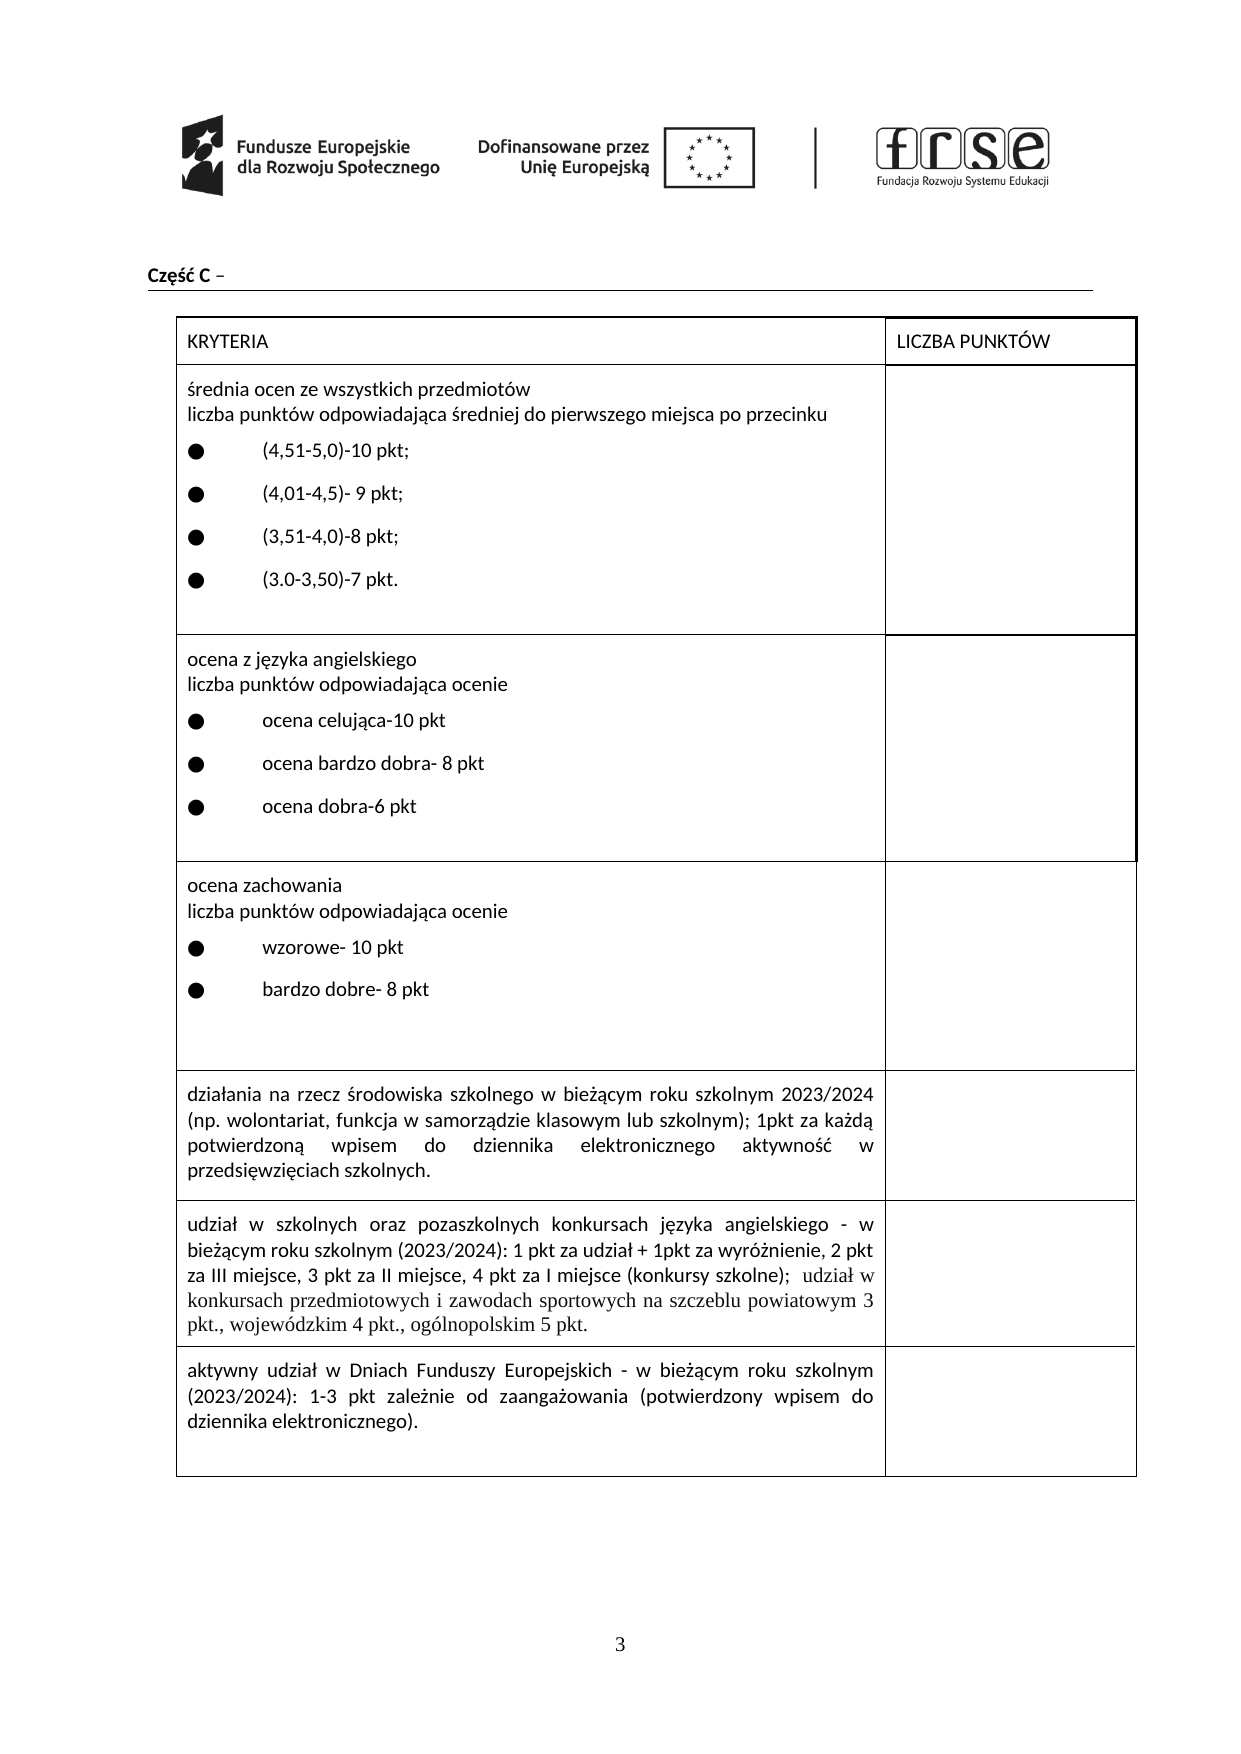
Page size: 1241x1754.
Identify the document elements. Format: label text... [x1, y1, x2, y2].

text Część C – [148, 262, 1093, 290]
table_header LICZBA PUNKTÓW [886, 319, 1135, 364]
table_cell [886, 862, 1136, 1070]
table_cell ocena z języka angielskiego liczba punktów odpowiadająca ocenie ocena celująca-10 pkt ocena bardzo dobra- 8 pkt ocena dobra-6 pkt [177, 635, 885, 861]
table_cell [886, 1070, 1136, 1200]
table_cell ocena zachowania liczba punktów odpowiadająca ocenie wzorowe- 10 pkt bardzo dobre- 8 pkt [177, 862, 885, 1070]
table_cell [886, 1200, 1136, 1346]
table_cell [886, 1346, 1136, 1476]
table_cell [886, 366, 1135, 634]
picture [147, 98, 1093, 214]
table_header KRYTERIA [177, 318, 885, 364]
table_cell [886, 636, 1135, 861]
table_cell udział w szkolnych oraz pozaszkolnych konkursach języka angielskiego - w bieżącym roku szkolnym (2023/2024): 1 pkt za udział + 1pkt za wyróżnienie, 2 pkt za III miejsce, 3 pkt za II miejsce, 4 pkt za I miejsce (konkursy szkolne); udział w konkursach przedmiotowych i zawodach sportowych na szczeblu powiatowym 3 pkt., wojewódzkim 4 pkt., ogólnopolskim 5 pkt. [177, 1201, 885, 1346]
table_cell średnia ocen ze wszystkich przedmiotów liczba punktów odpowiadająca średniej do pierwszego miejsca po przecinku (4,51-5,0)-10 pkt; (4,01-4,5)- 9 pkt; (3,51-4,0)-8 pkt; (3.0-3,50)-7 pkt. [177, 365, 885, 634]
table_cell aktywny udział w Dniach Funduszy Europejskich - w bieżącym roku szkolnym (2023/2024): 1-3 pkt zależnie od zaangażowania (potwierdzony wpisem do dziennika elektronicznego). [177, 1347, 885, 1476]
table_cell działania na rzecz środowiska szkolnego w bieżącym roku szkolnym 2023/2024 (np. wolontariat, funkcja w samorządzie klasowym lub szkolnym); 1pkt za każdą potwierdzoną wpisem do dziennika elektronicznego aktywność w przedsięwzięciach szkolnych. [177, 1071, 885, 1200]
